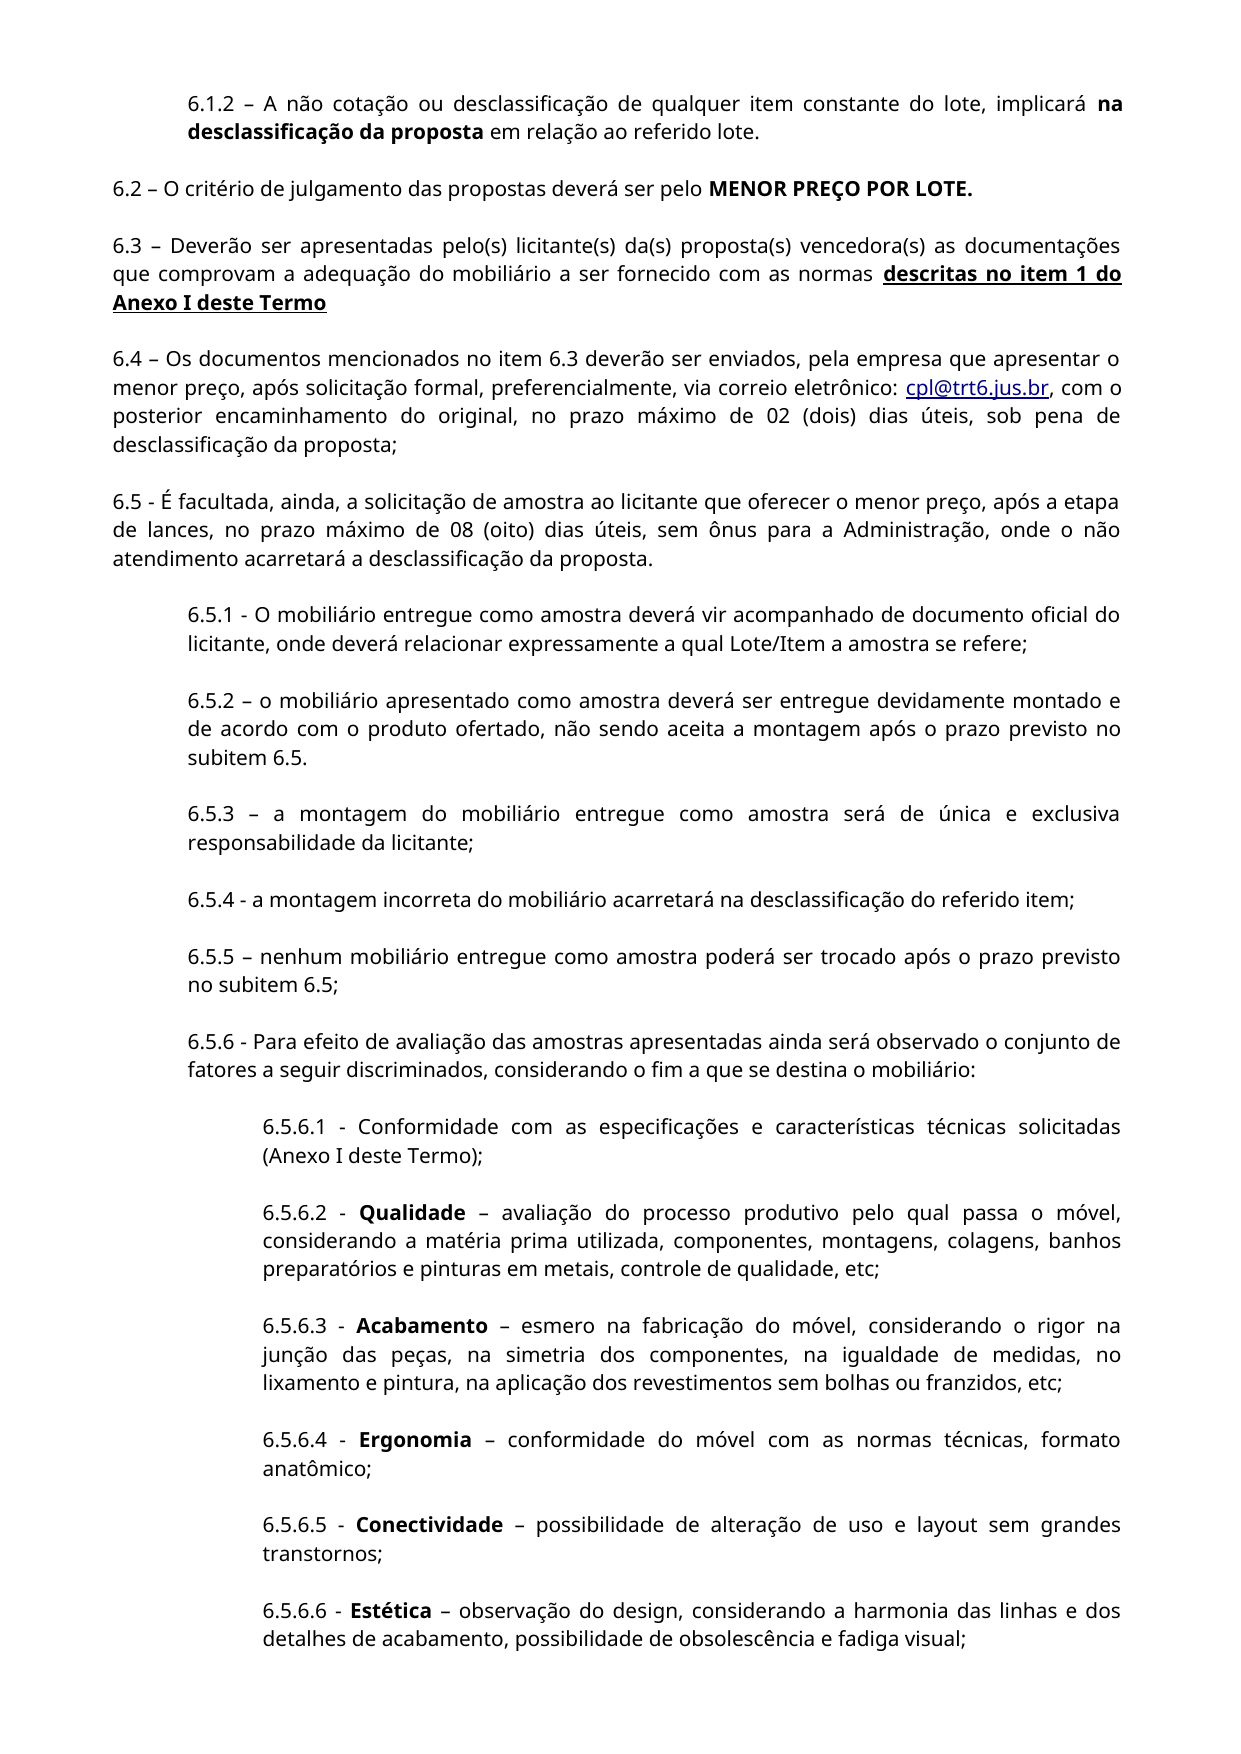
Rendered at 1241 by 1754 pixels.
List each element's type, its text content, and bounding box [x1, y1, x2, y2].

text 6.5.6.2 - Qualidade – avaliação do processo produtivo pelo qual passa o móvel, considerando a matéria prima utilizada, componentes, montagens, colagens, banhos preparatórios e pinturas em metais, controle de qualidade, etc; [262, 1198, 1122, 1283]
text 6.5.3 – a montagem do mobiliário entregue como amostra será de única e exclusiva responsabilidade da licitante; [187, 799, 1122, 856]
text 6.5.6.5 - Conectividade – possibilidade de alteração de uso e layout sem grandes transtornos; [262, 1511, 1122, 1567]
text 6.5.6.4 - Ergonomia – conformidade do móvel com as normas técnicas, formato anatômico; [262, 1425, 1122, 1482]
text 6.5 - É facultada, ainda, a solicitação de amostra ao licitante que oferecer o menor preço, após a etapa de lances, no prazo máximo de 08 (oito) dias úteis, sem ônus para a Administração, onde o não atendimento acarretará a desclassificação da proposta. [112, 487, 1122, 572]
text 6.3 – Deverão ser apresentadas pelo(s) licitante(s) da(s) proposta(s) vencedora(s) as documentações que comprovam a adequação do mobiliário a ser fornecido com as normas descritas no item 1 do Anexo I deste Termo [112, 231, 1122, 316]
text 6.5.2 – o mobiliário apresentado como amostra deverá ser entregue devidamente montado e de acordo com o produto ofertado, não sendo aceita a montagem após o prazo previsto no subitem 6.5. [187, 686, 1122, 771]
text 6.5.5 – nenhum mobiliário entregue como amostra poderá ser trocado após o prazo previsto no subitem 6.5; [187, 942, 1122, 999]
text 6.5.6.3 - Acabamento – esmero na fabricação do móvel, considerando o rigor na junção das peças, na simetria dos componentes, na igualdade de medidas, no lixamento e pintura, na aplicação dos revestimentos sem bolhas ou franzidos, etc; [262, 1311, 1122, 1397]
text 6.2 – O critério de julgamento das propostas deverá ser pelo MENOR PREÇO POR LOTE. [112, 174, 1122, 202]
text 6.5.4 - a montagem incorreta do mobiliário acarretará na desclassificação do referido item; [187, 885, 1122, 913]
text 6.1.2 – A não cotação ou desclassificação de qualquer item constante do lote, implicará na desclassificação da proposta em relação ao referido lote. [187, 89, 1123, 146]
text 6.5.6.1 - Conformidade com as especificações e características técnicas solicitadas (Anexo I deste Termo); [262, 1112, 1122, 1169]
text 6.4 – Os documentos mencionados no item 6.3 deverão ser enviados, pela empresa que apresentar o menor preço, após solicitação formal, preferencialmente, via correio eletrônico: cpl@trt6.jus.br, com o posterior encaminhamento do original, no prazo máximo de 02 (dois) dias úteis, sob pena de desclassificação da proposta; [112, 344, 1122, 458]
text 6.5.1 - O mobiliário entregue como amostra deverá vir acompanhado de documento oficial do licitante, onde deverá relacionar expressamente a qual Lote/Item a amostra se refere; [187, 601, 1122, 657]
text 6.5.6 - Para efeito de avaliação das amostras apresentadas ainda será observado o conjunto de fatores a seguir discriminados, considerando o fim a que se destina o mobiliário: [187, 1027, 1122, 1084]
text 6.5.6.6 - Estética – observação do design, considerando a harmonia das linhas e dos detalhes de acabamento, possibilidade de obsolescência e fadiga visual; [262, 1596, 1122, 1653]
